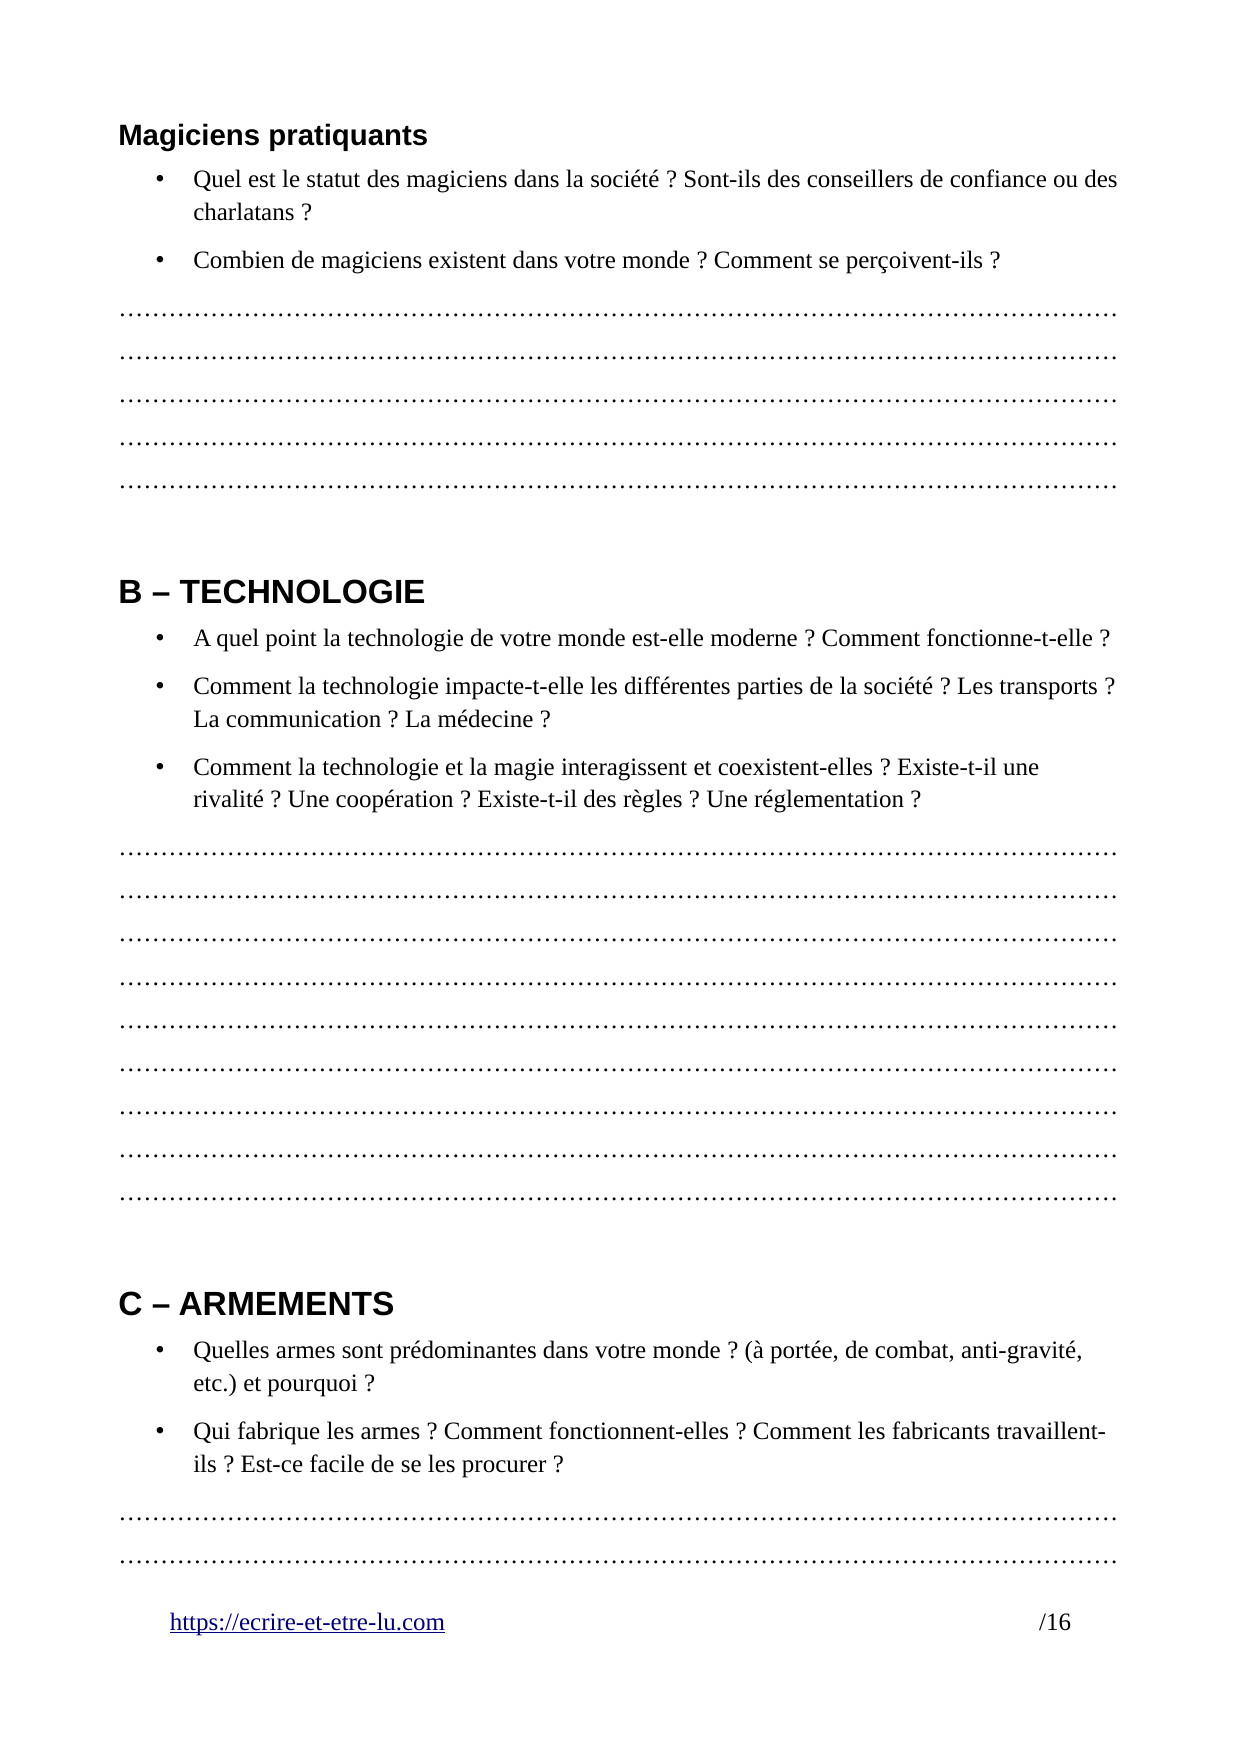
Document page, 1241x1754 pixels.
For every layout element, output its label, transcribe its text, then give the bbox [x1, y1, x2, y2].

list Comment la technologie impacte-t-elle les différentes parties de la société ? Les transports ? La communication ? La médecine ? [156, 671, 1122, 733]
list Quel est le statut des magiciens dans la société ? Sont-ils des conseillers de confiance ou des charlatans ? [156, 164, 1122, 226]
text …………………………………………………………………………………………………………………………………………………………………………………………………………………………………………………………………………………………………………………………………………………………………………………………………………………………………………………………………………………………………………………………………………………… [118, 293, 1122, 494]
list A quel point la technologie de votre monde est-elle moderne ? Comment fonctionne-t-elle ? [156, 623, 1122, 652]
subtitle Magiciens pratiquants [118, 118, 1122, 152]
subtitle B – TECHNOLOGIE [118, 572, 1122, 611]
text …………………………………………………………………………………………………………………………………………………………………………………………………………………… [118, 1497, 1122, 1568]
subtitle C – ARMEMENTS [118, 1284, 1122, 1323]
list Comment la technologie et la magie interagissent et coexistent-elles ? Existe-t-il une rivalité ? Une coopération ? Existe-t-il des règles ? Une réglementation ? [156, 752, 1122, 813]
list Quelles armes sont prédominantes dans votre monde ? (à portée, de combat, anti-gravité, etc.) et pourquoi ? [156, 1335, 1122, 1397]
list Combien de magiciens existent dans votre monde ? Comment se perçoivent-ils ? [156, 245, 1122, 274]
list Qui fabrique les armes ? Comment fonctionnent-elles ? Comment les fabricants travaillent-ils ? Est-ce facile de se les procurer ? [156, 1416, 1122, 1478]
text ……………………………………………………………………………………………………………………………………………………………………………………………………………………………………………………………………………………………………………………………………………………………………………………………………………………………………………………………………………………………………………………………………………………………………………………………………………………………………………………………………………………………………………………………………………………………………………………………………………………………………………………………………………………………………………………………………………………………………………………………… [118, 832, 1122, 1206]
